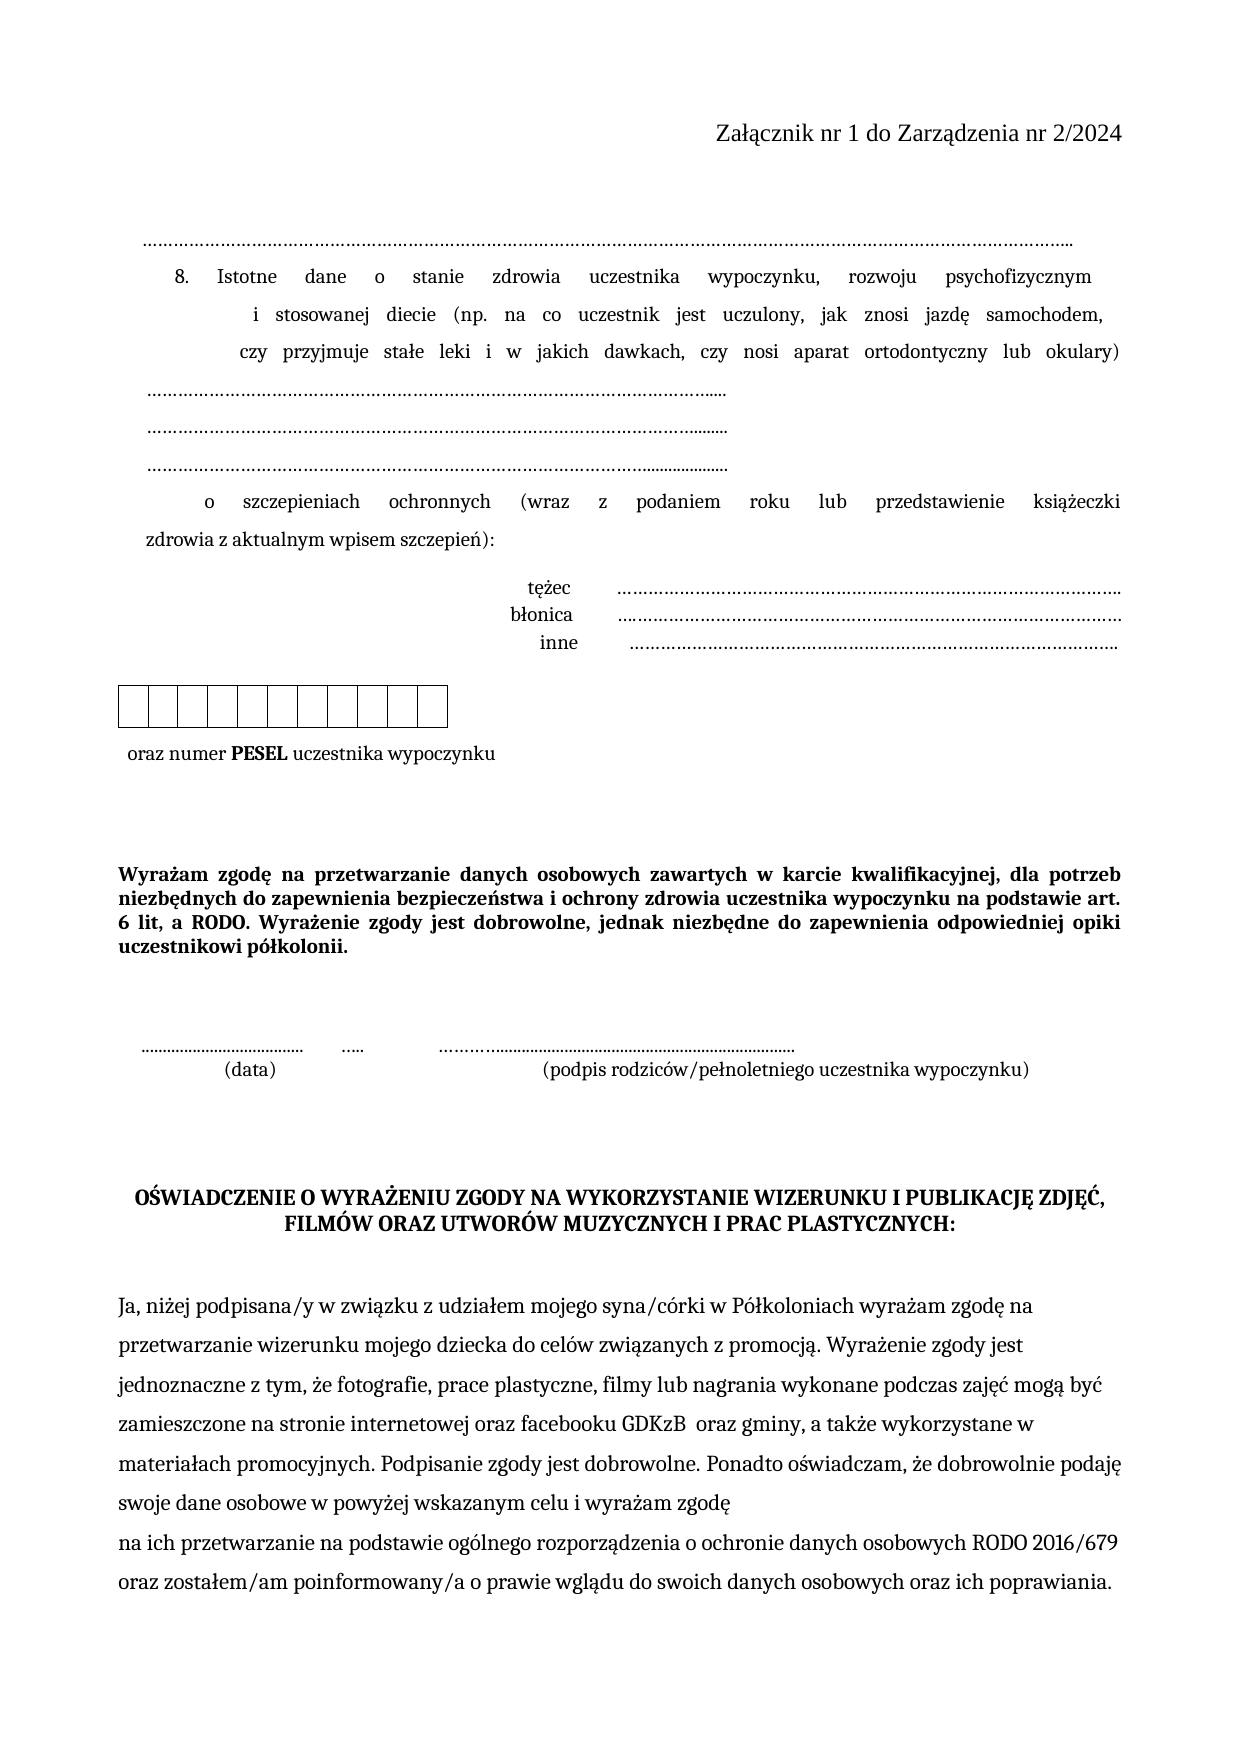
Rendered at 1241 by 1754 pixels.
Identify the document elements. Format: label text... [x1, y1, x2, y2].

text …………………………………………………………………………………………………………………………………………………………….. [118, 214, 1122, 251]
table_header [178, 686, 207, 727]
text 8. Istotne dane o stanie zdrowia uczestnika wypoczynku, rozwoju psychofizycznym i stosowanej diecie (np. na co uczestnik jest uczulony, jak znosi jazdę samochodem, czy przyjmuje stałe leki i w jakich dawkach, czy nosi aparat ortodontyczny lub okulary) ……………………………………………………………………………………………….... [118, 251, 1122, 401]
table_header [358, 686, 387, 727]
text Ja, niżej podpisana/y w związku z udziałem mojego syna/córki w Półkoloniach wyrażam zgodę na przetwarzanie wizerunku mojego dziecka do celów związanych z promocją. Wyrażenie zgody jest jednoznaczne z tym, że fotografie, prace plastyczne, filmy lub nagrania wykonane podczas zajęć mogą być zamieszczone na stronie internetowej oraz facebooku GDKzB oraz gminy, a także wykorzystane w materiałach promocyjnych. Podpisanie zgody jest dobrowolne. Ponadto oświadczam, że dobrowolnie podaję swoje dane osobowe w powyżej wskazanym celu i wyrażam zgodę na ich przetwarzanie na podstawie ogólnego rozporządzenia o ochronie danych osobowych RODO 2016/679 oraz zostałem/am poinformowany/a o prawie wglądu do swoich danych osobowych oraz ich poprawiania. [118, 1293, 1122, 1595]
text ……………………………………………………………………………………................... [118, 439, 1122, 476]
table_header [208, 686, 237, 727]
table_header [388, 686, 417, 727]
text o szczepieniach ochronnych (wraz z podaniem roku lub przedstawienie książeczki zdrowia z aktualnym wpisem szczepień): [118, 476, 1122, 551]
text ...................................... ….. …………..................................................................... [118, 1034, 1122, 1058]
text OŚWIADCZENIE O WYRAŻENIU ZGODY NA WYKORZYSTANIE WIZERUNKU I PUBLIKACJĘ ZDJĘĆ, FILMÓW ORAZ UTWORÓW MUZYCZNYCH I PRAC PLASTYCZNYCH: [118, 1185, 1122, 1266]
table_header [298, 686, 327, 727]
text Wyrażam zgodę na przetwarzanie danych osobowych zawartych w karcie kwalifikacyjnej, dla potrzeb niezbędnych do zapewnienia bezpieczeństwa i ochrony zdrowia uczestnika wypoczynku na podstawie art. 6 lit, a RODO. Wyrażenie zgody jest dobrowolne, jednak niezbędne do zapewnienia odpowiedniej opiki uczestnikowi półkolonii. [118, 863, 1122, 959]
table_header [268, 686, 297, 727]
text oraz numer PESEL uczestnika wypoczynku [118, 728, 1122, 766]
table_header [328, 686, 357, 727]
text tężec ……………………………………………………………………………………. błonica ….………………………………………………………………………………… inne …………………………………………………………………………………. [118, 575, 1122, 654]
text (data) (podpis rodziców/pełnoletniego uczestnika wypoczynku) [118, 1058, 1122, 1082]
table_header [418, 686, 447, 727]
text ……………………………………………………………………………………………........ [118, 401, 1122, 439]
table_header [119, 686, 148, 727]
table_header [149, 686, 177, 727]
table_header [238, 686, 267, 727]
